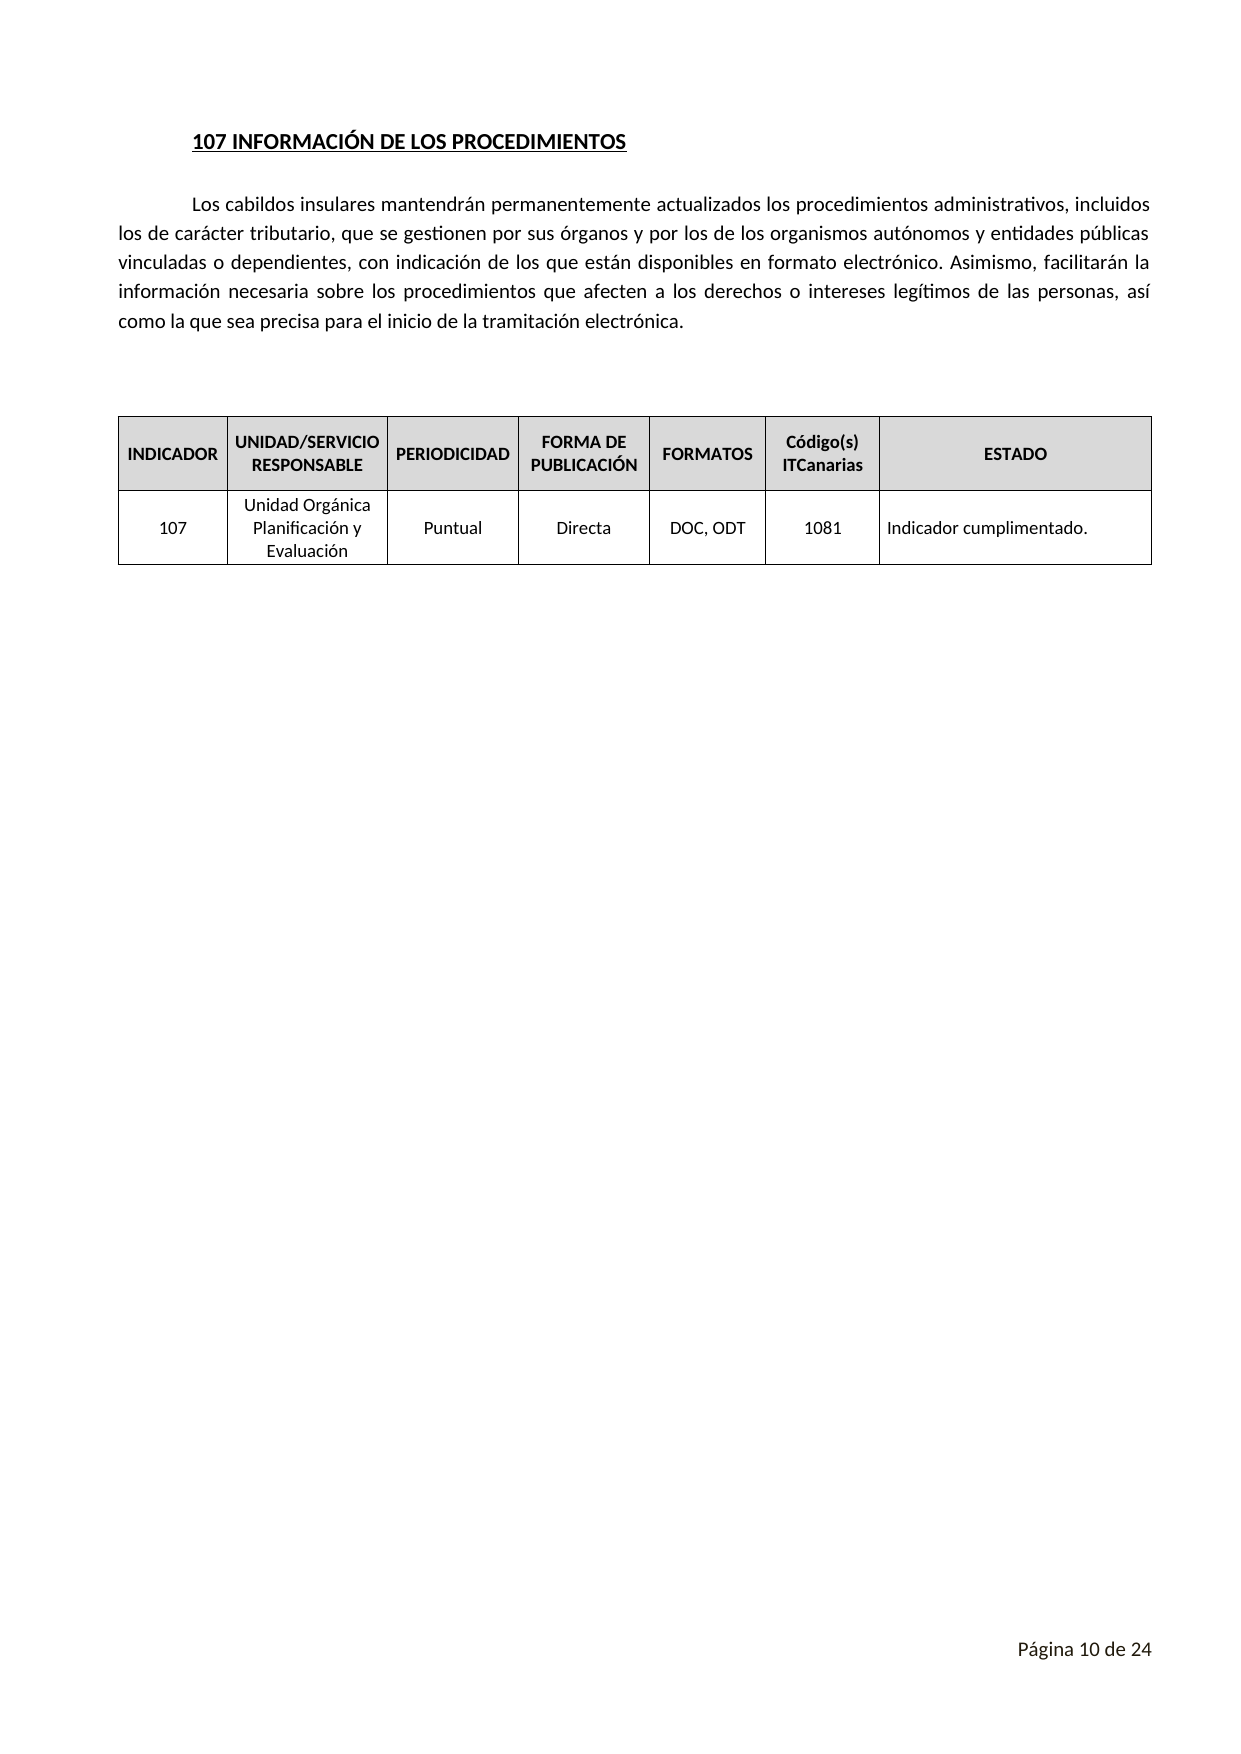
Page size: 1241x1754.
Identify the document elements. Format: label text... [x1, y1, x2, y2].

table_cell Indicador cumplimentado. [880, 491, 1151, 564]
table_cell 1081 [766, 491, 879, 564]
table_header Código(s) ITCanarias [766, 417, 879, 490]
text Los cabildos insulares mantendrán permanentemente actualizados los procedimientos administrativos, incluidos los de carácter tributario, que se gestionen por sus órganos y por los de los organismos autónomos y entidades públicas vinculadas o dependientes, con indicación de los que están disponibles en formato electrónico. Asimismo, facilitarán la información necesaria sobre los procedimientos que afecten a los derechos o intereses legítimos de las personas, así como la que sea precisa para el inicio de la tramitación electrónica. [118, 191, 1152, 333]
text 107 INFORMACIÓN DE LOS PROCEDIMIENTOS [118, 127, 1152, 155]
table_header FORMA DE PUBLICACIÓN [519, 417, 649, 490]
table_header INDICADOR [119, 417, 227, 490]
table_header UNIDAD/SERVICIO RESPONSABLE [228, 417, 387, 490]
table_cell Unidad Orgánica Planificación y Evaluación [228, 491, 387, 564]
table_header PERIODICIDAD [388, 417, 518, 490]
table_header FORMATOS [650, 417, 765, 490]
table_cell DOC, ODT [650, 491, 765, 564]
table_header ESTADO [880, 417, 1151, 490]
table_cell 107 [119, 491, 227, 564]
table_cell Directa [519, 491, 649, 564]
table_cell Puntual [388, 491, 518, 564]
